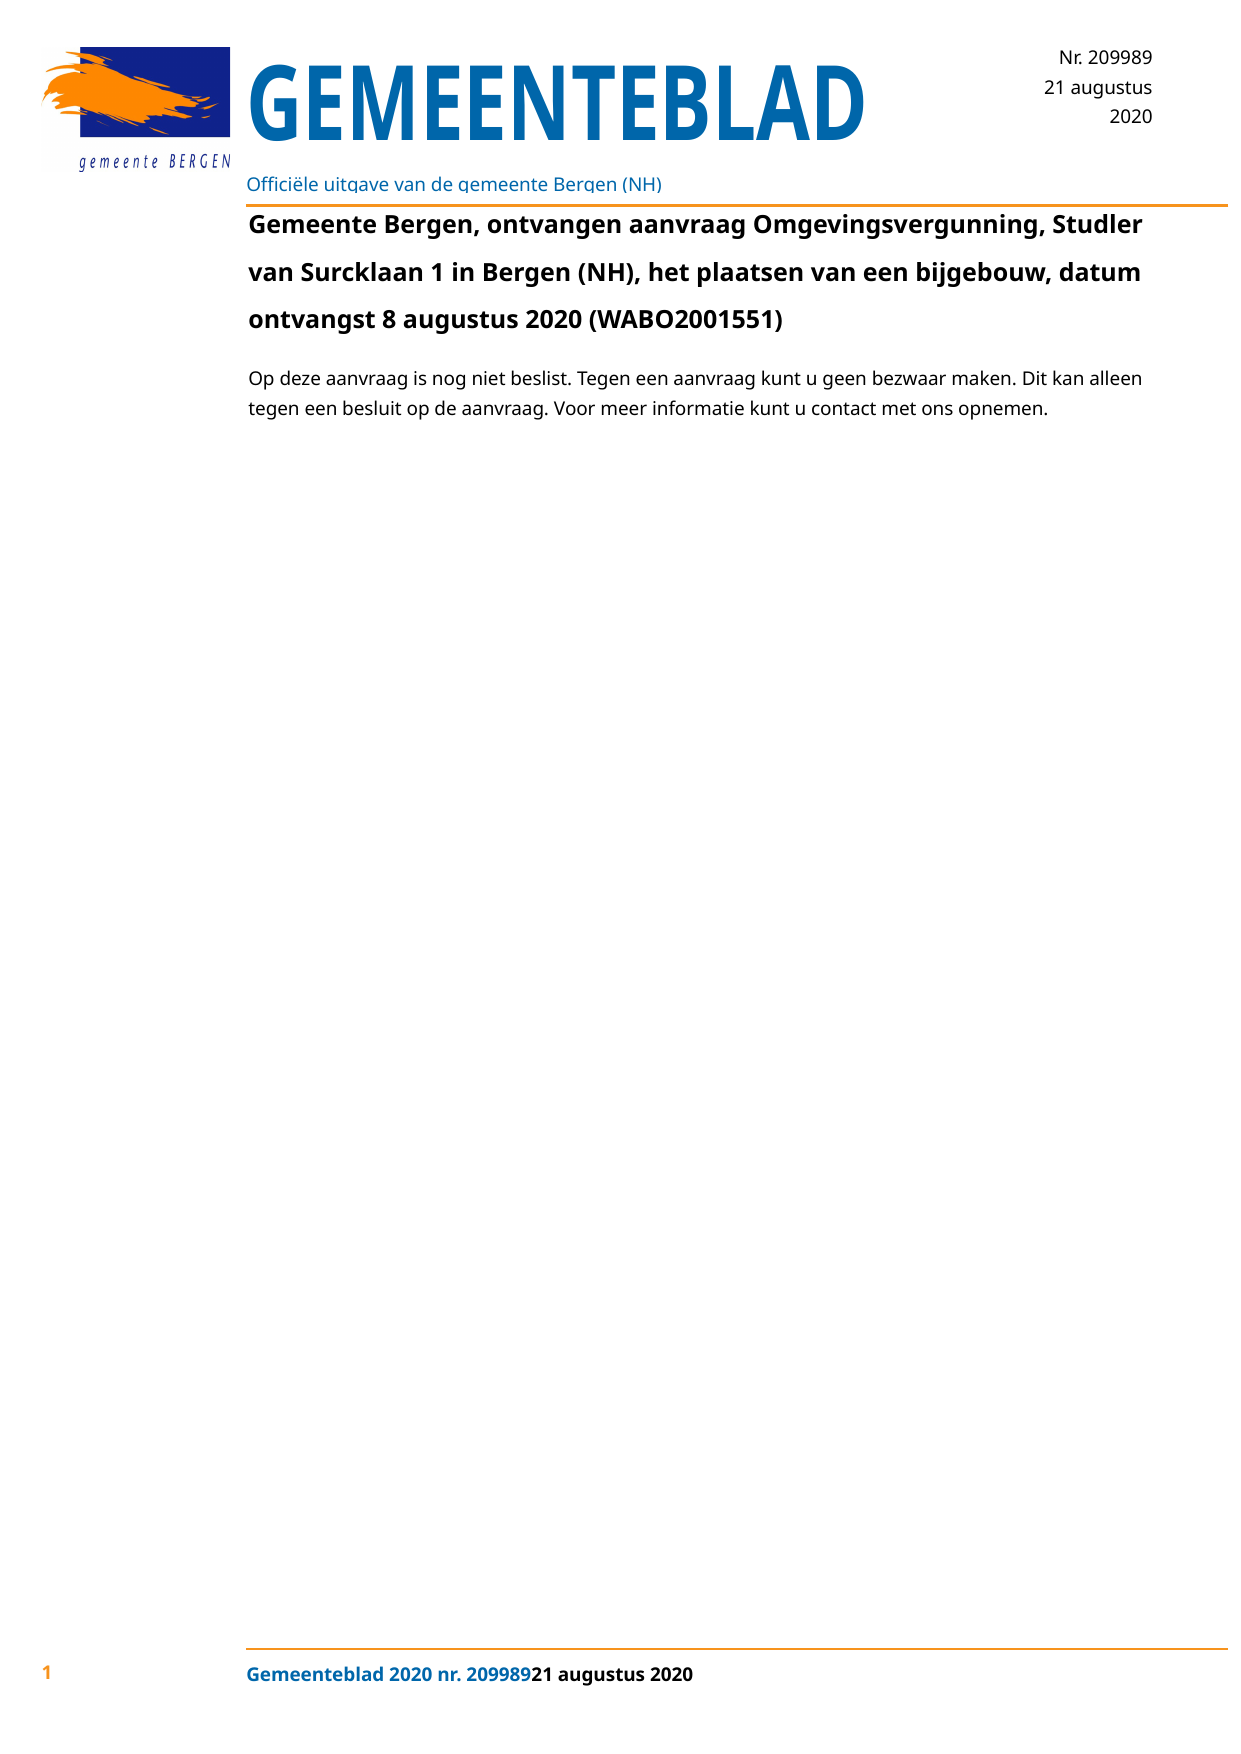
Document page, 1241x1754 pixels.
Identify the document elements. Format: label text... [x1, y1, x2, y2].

text Gemeente Bergen, ontvangen aanvraag Omgevingsvergunning, Studler van Surcklaan 1 in Bergen (NH), het plaatsen van een bijgebouw, datum ontvangst 8 augustus 2020 (WABO2001551) [248, 207, 1152, 336]
picture [41, 47, 231, 172]
text Op deze aanvraag is nog niet beslist. Tegen een aanvraag kunt u geen bezwaar maken. Dit kan alleen tegen een besluit op de aanvraag. Voor meer informatie kunt u contact met ons opnemen. [248, 366, 1152, 421]
